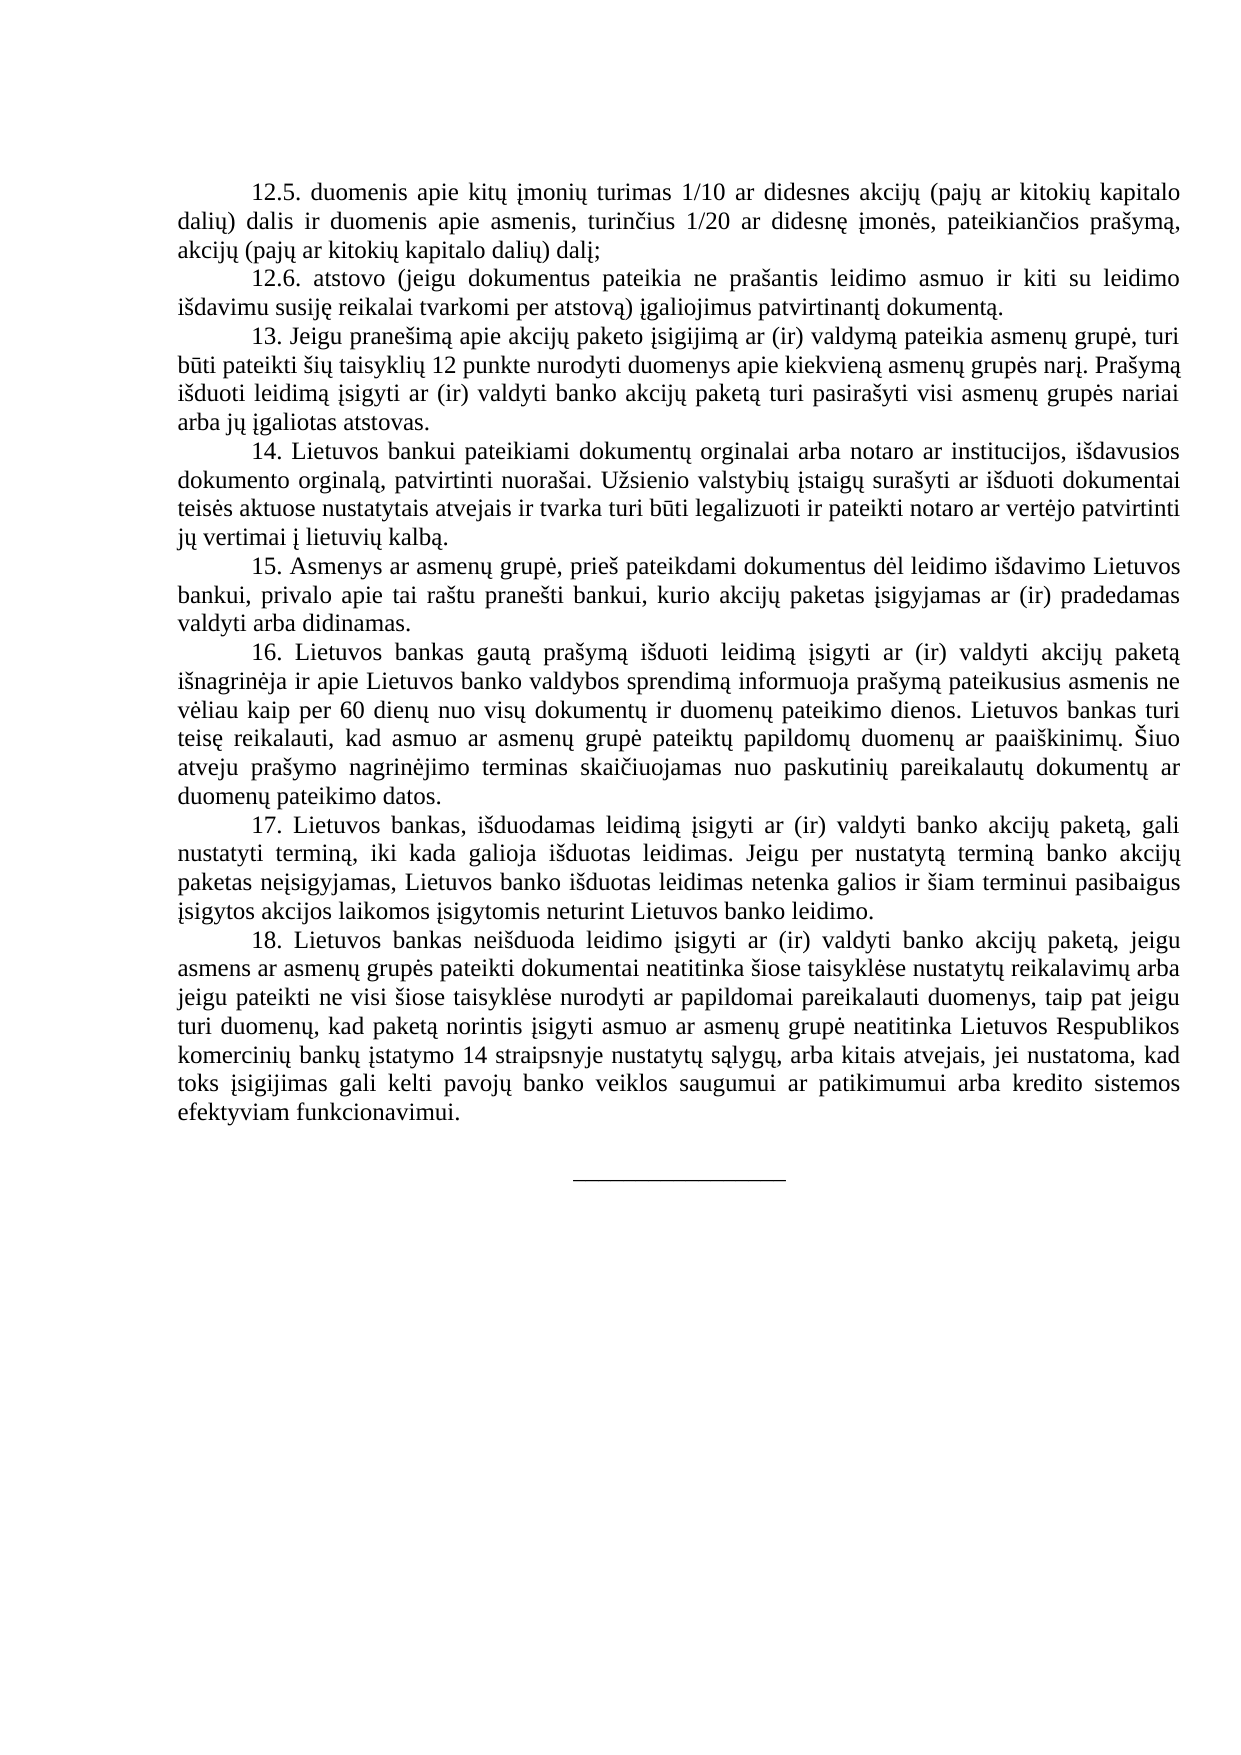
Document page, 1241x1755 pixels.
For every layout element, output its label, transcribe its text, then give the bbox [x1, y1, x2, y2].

text 12.6. atstovo (jeigu dokumentus pateikia ne prašantis leidimo asmuo ir kiti su leidimo išdavimu susiję reikalai tvarkomi per atstovą) įgaliojimus patvirtinantį dokumentą. [177, 263, 1181, 321]
text 17. Lietuvos bankas, išduodamas leidimą įsigyti ar (ir) valdyti banko akcijų paketą, gali nustatyti terminą, iki kada galioja išduotas leidimas. Jeigu per nustatytą terminą banko akcijų paketas neįsigyjamas, Lietuvos banko išduotas leidimas netenka galios ir šiam terminui pasibaigus įsigytos akcijos laikomos įsigytomis neturint Lietuvos banko leidimo. [177, 810, 1181, 925]
text 15. Asmenys ar asmenų grupė, prieš pateikdami dokumentus dėl leidimo išdavimo Lietuvos bankui, privalo apie tai raštu pranešti bankui, kurio akcijų paketas įsigyjamas ar (ir) pradedamas valdyti arba didinamas. [177, 551, 1181, 637]
text 18. Lietuvos bankas neišduoda leidimo įsigyti ar (ir) valdyti banko akcijų paketą, jeigu asmens ar asmenų grupės pateikti dokumentai neatitinka šiose taisyklėse nustatytų reikalavimų arba jeigu pateikti ne visi šiose taisyklėse nurodyti ar papildomai pareikalauti duomenys, taip pat jeigu turi duomenų, kad paketą norintis įsigyti asmuo ar asmenų grupė neatitinka Lietuvos Respublikos komercinių bankų įstatymo 14 straipsnyje nustatytų sąlygų, arba kitais atvejais, jei nustatoma, kad toks įsigijimas gali kelti pavojų banko veiklos saugumui ar patikimumui arba kredito sistemos efektyviam funkcionavimui. [177, 925, 1181, 1126]
text 14. Lietuvos bankui pateikiami dokumentų orginalai arba notaro ar institucijos, išdavusios dokumento orginalą, patvirtinti nuorašai. Užsienio valstybių įstaigų surašyti ar išduoti dokumentai teisės aktuose nustatytais atvejais ir tvarka turi būti legalizuoti ir pateikti notaro ar vertėjo patvirtinti jų vertimai į lietuvių kalbą. [177, 436, 1181, 551]
text 16. Lietuvos bankas gautą prašymą išduoti leidimą įsigyti ar (ir) valdyti akcijų paketą išnagrinėja ir apie Lietuvos banko valdybos sprendimą informuoja prašymą pateikusius asmenis ne vėliau kaip per 60 dienų nuo visų dokumentų ir duomenų pateikimo dienos. Lietuvos bankas turi teisę reikalauti, kad asmuo ar asmenų grupė pateiktų papildomų duomenų ar paaiškinimų. Šiuo atveju prašymo nagrinėjimo terminas skaičiuojamas nuo paskutinių pareikalautų dokumentų ar duomenų pateikimo datos. [177, 637, 1181, 810]
text 13. Jeigu pranešimą apie akcijų paketo įsigijimą ar (ir) valdymą pateikia asmenų grupė, turi būti pateikti šių taisyklių 12 punkte nurodyti duomenys apie kiekvieną asmenų grupės narį. Prašymą išduoti leidimą įsigyti ar (ir) valdyti banko akcijų paketą turi pasirašyti visi asmenų grupės nariai arba jų įgaliotas atstovas. [177, 321, 1181, 436]
text _________________ [177, 1155, 1181, 1183]
text 12.5. duomenis apie kitų įmonių turimas 1/10 ar didesnes akcijų (pajų ar kitokių kapitalo dalių) dalis ir duomenis apie asmenis, turinčius 1/20 ar didesnę įmonės, pateikiančios prašymą, akcijų (pajų ar kitokių kapitalo dalių) dalį; [177, 177, 1181, 263]
